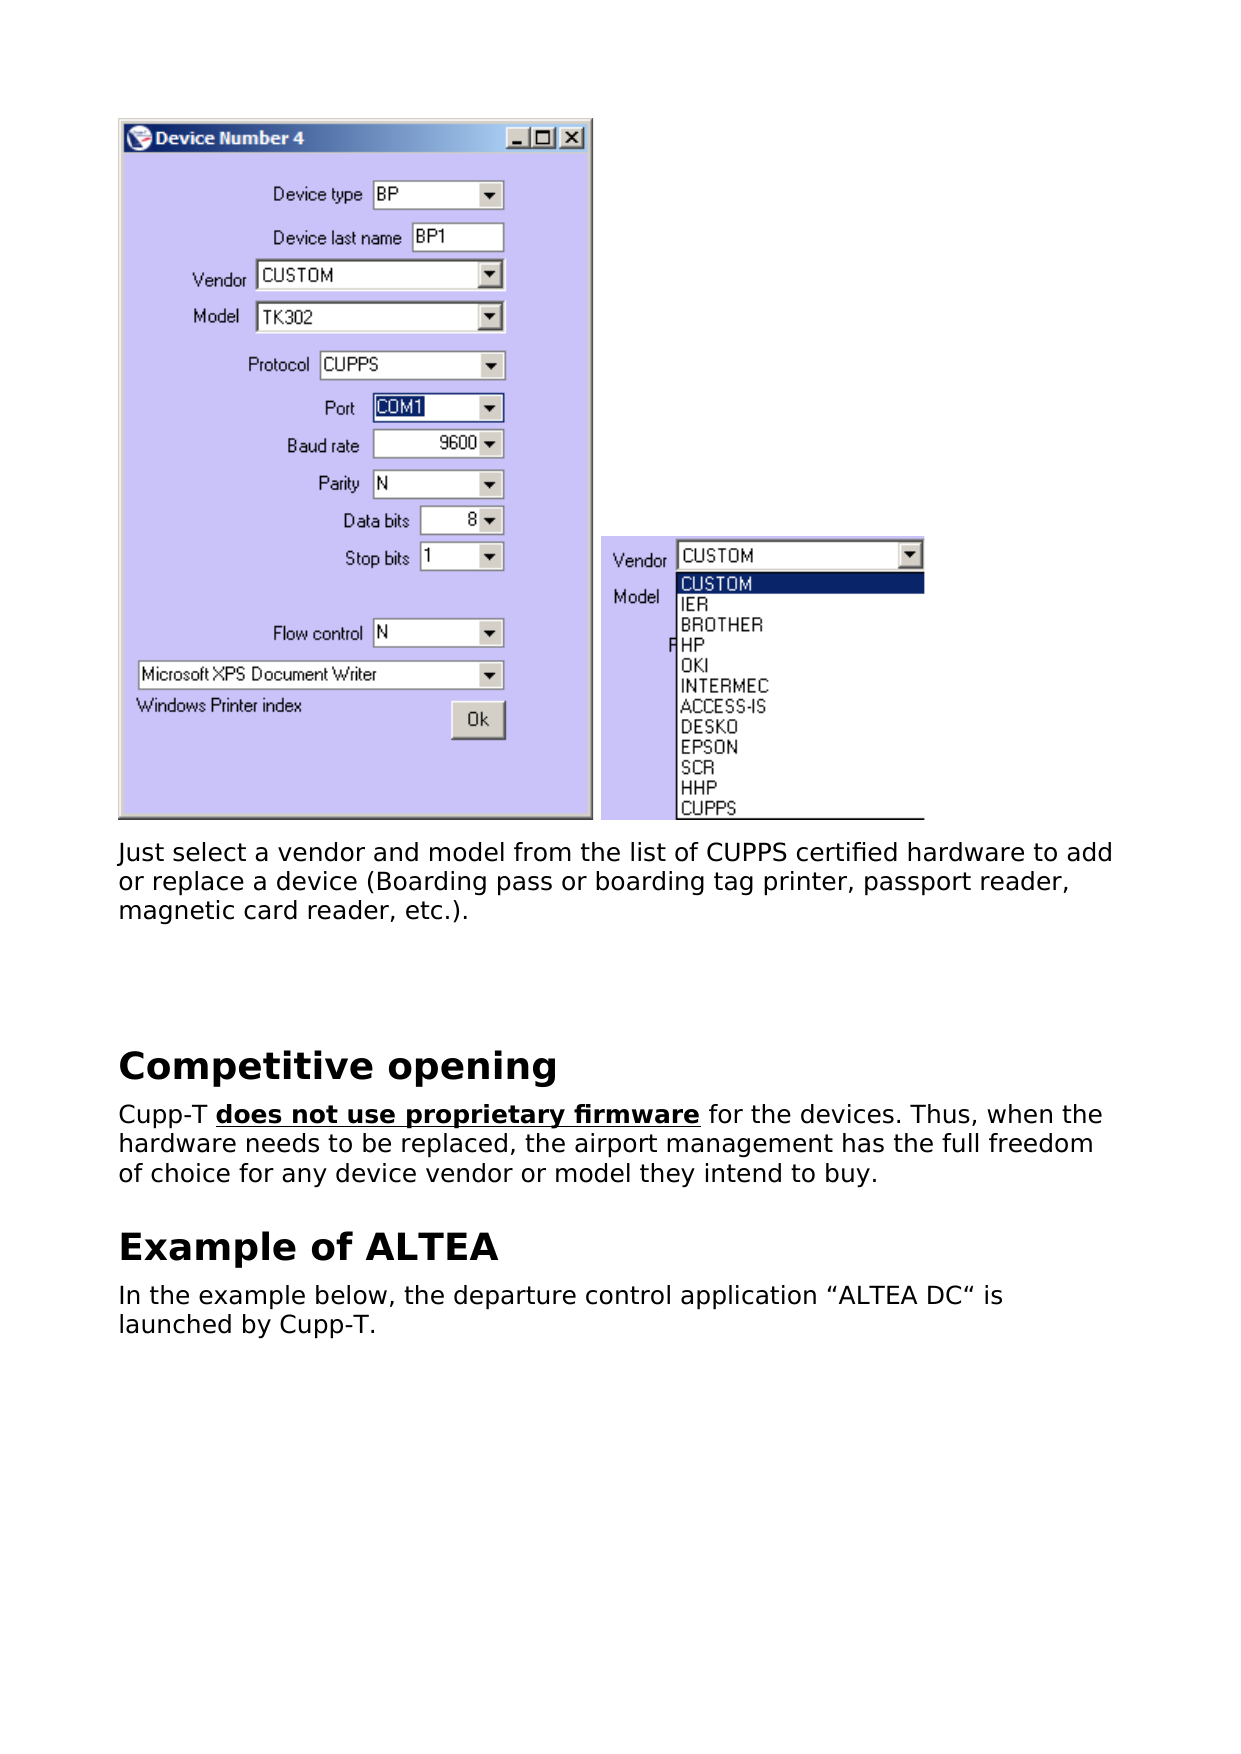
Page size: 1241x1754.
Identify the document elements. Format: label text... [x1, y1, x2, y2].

picture [118, 118, 594, 820]
picture [601, 536, 925, 820]
subtitle Competitive opening [118, 1044, 1122, 1088]
subtitle Example of ALTEA [118, 1225, 1122, 1269]
text Cupp-T does not use proprietary firmware for the devices. Thus, when the hardware needs to be replaced, the airport management has the full freedom of choice for any device vendor or model they intend to buy. [118, 1100, 1122, 1188]
text Just select a vendor and model from the list of CUPPS certified hardware to add or replace a device (Boarding pass or boarding tag printer, passport reader, magnetic card reader, etc.). [118, 838, 1122, 926]
text In the example below, the departure control application “ALTEA DC“ is launched by Cupp-T. [118, 1282, 1122, 1340]
